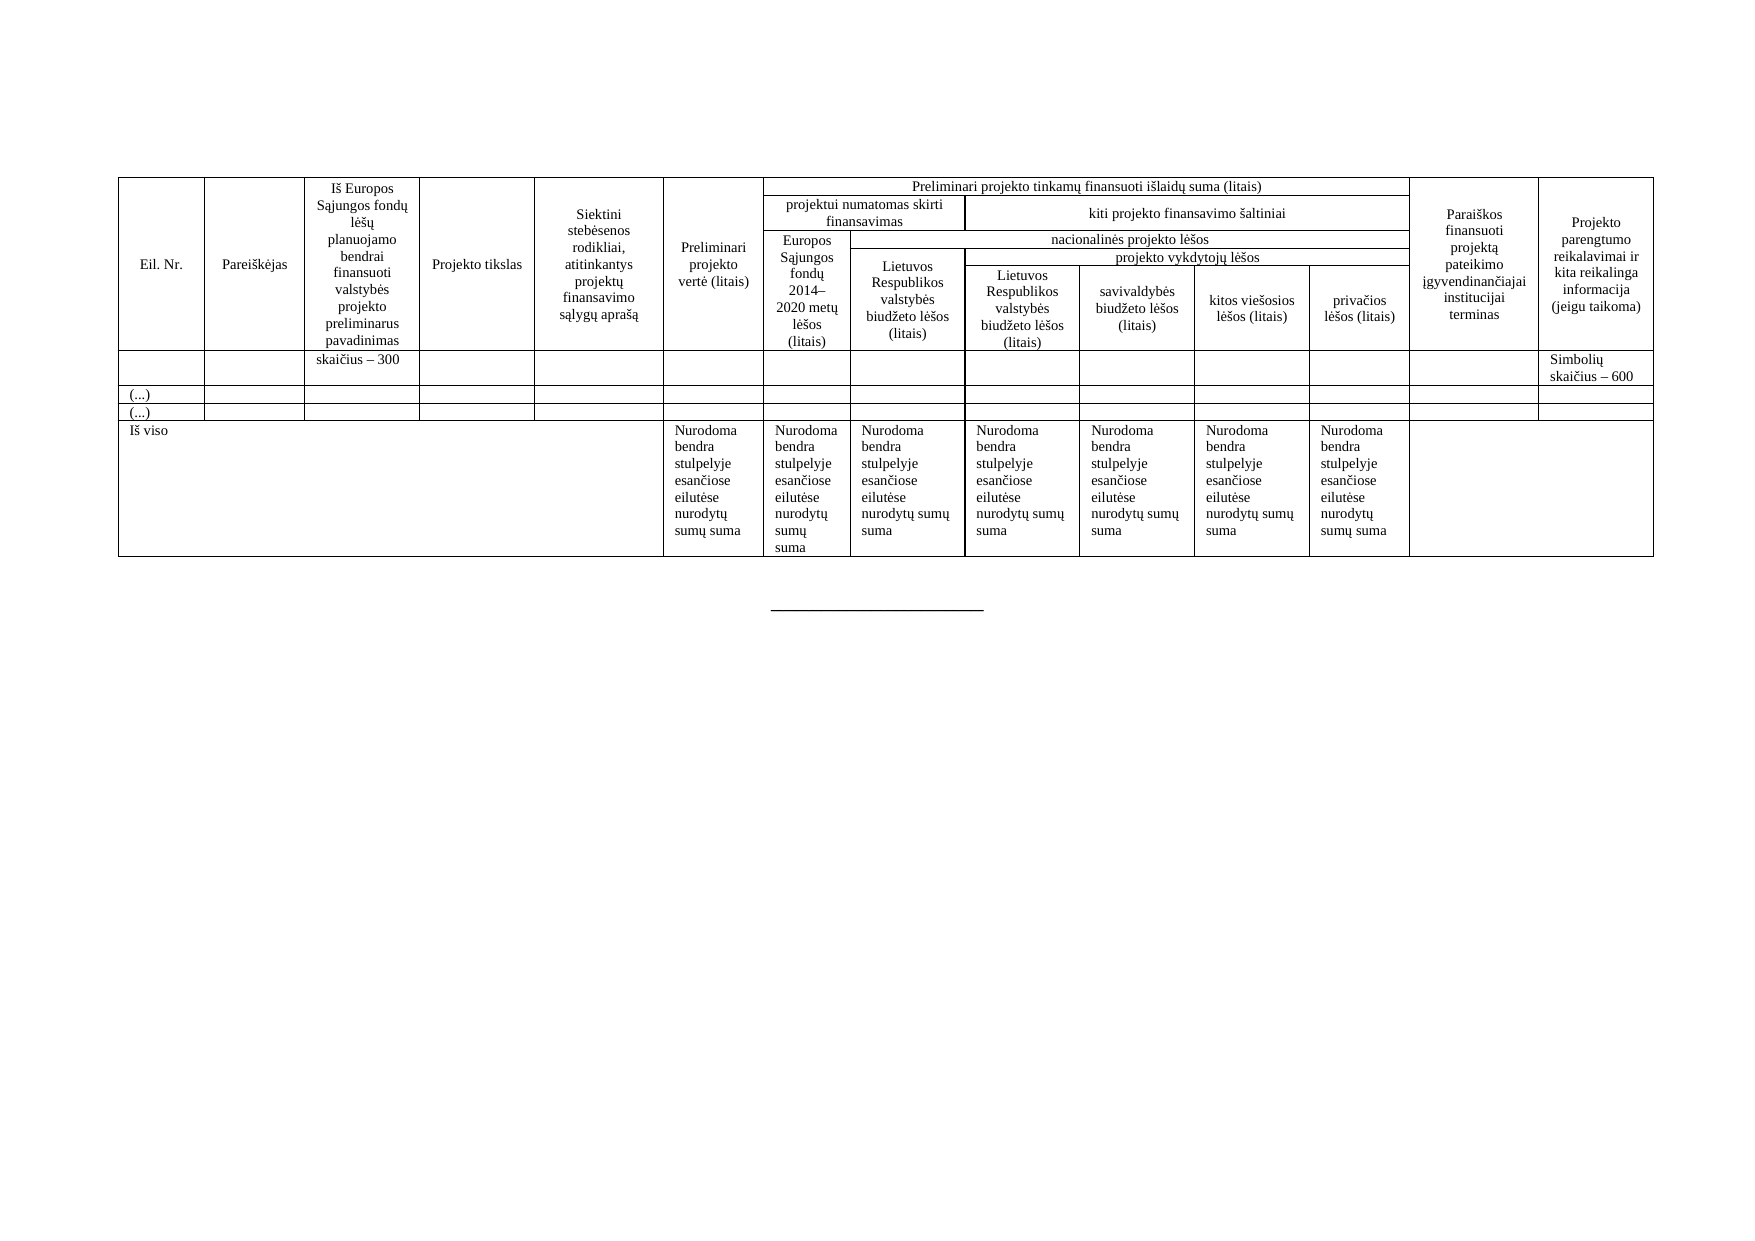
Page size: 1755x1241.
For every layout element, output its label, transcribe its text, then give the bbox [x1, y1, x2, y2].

table_cell [305, 404, 419, 420]
table_cell [966, 386, 1079, 402]
table_cell [420, 351, 534, 385]
table_cell [205, 386, 304, 402]
table_cell [534, 421, 663, 556]
table_cell [420, 386, 534, 402]
table_header Eil. Nr. [119, 178, 204, 350]
table_header Iš Europos Sąjungos fondų lėšų planuojamo bendrai finansuoti valstybės projekto preliminarus pavadinimas [305, 178, 419, 350]
table_header Preliminari projekto tinkamų finansuoti išlaidų suma (litais) [764, 178, 1409, 195]
table_header Siektini stebėsenos rodikliai, atitinkantys projektų finansavimo sąlygų aprašą [535, 178, 663, 350]
table_cell Nurodoma bendra stulpelyje esančiose eilutėse nurodytų sumų suma [851, 421, 964, 556]
table_cell Lietuvos Respublikos valstybės biudžeto lėšos (litais) [851, 249, 964, 350]
table_cell [205, 351, 304, 385]
table_cell [664, 404, 763, 420]
table_cell [1539, 421, 1653, 556]
table_cell nacionalinės projekto lėšos [851, 231, 1409, 247]
table_cell [1310, 351, 1409, 385]
table_cell Nurodoma bendra stulpelyje esančiose eilutėse nurodytų sumų suma [764, 421, 850, 556]
table_cell kiti projekto finansavimo šaltiniai [966, 196, 1409, 229]
table_cell [205, 404, 304, 420]
table_cell Simbolių skaičius – 600 [1539, 351, 1653, 385]
table_cell Europos Sąjungos fondų 2014–2020 metų lėšos (litais) [764, 231, 850, 350]
table_cell [1195, 404, 1309, 420]
table_cell privačios lėšos (litais) [1310, 266, 1409, 350]
table_cell [764, 404, 850, 420]
table_cell [1410, 421, 1539, 556]
table_cell [1410, 351, 1538, 385]
table_cell [1310, 404, 1409, 420]
table_cell projekto vykdytojų lėšos [966, 249, 1409, 265]
table_cell [305, 386, 419, 402]
table_cell Lietuvos Respublikos valstybės biudžeto lėšos (litais) [966, 266, 1079, 350]
table_cell Nurodoma bendra stulpelyje esančiose eilutėse nurodytų sumų suma [1080, 421, 1194, 556]
table_cell skaičius – 300 [305, 351, 419, 385]
table_header Projekto tikslas [420, 178, 534, 350]
table_cell kitos viešosios lėšos (litais) [1195, 266, 1309, 350]
table_cell [535, 351, 663, 385]
table_cell [420, 421, 534, 556]
table_cell [535, 386, 663, 402]
table_cell Nurodoma bendra stulpelyje esančiose eilutėse nurodytų sumų suma [1310, 421, 1409, 556]
table_cell [1410, 404, 1538, 420]
table_cell [1410, 386, 1538, 402]
table_cell Nurodoma bendra stulpelyje esančiose eilutėse nurodytų sumų suma [966, 421, 1079, 556]
table_cell [966, 404, 1079, 420]
table_cell (...) [119, 404, 204, 420]
text _________________ [118, 585, 1636, 614]
table_cell Nurodoma bendra stulpelyje esančiose eilutėse nurodytų sumų suma [664, 421, 763, 556]
table_cell [664, 351, 763, 385]
table_cell [305, 421, 419, 556]
table_cell [1539, 386, 1653, 402]
table_cell Nurodoma bendra stulpelyje esančiose eilutėse nurodytų sumų suma [1195, 421, 1309, 556]
table_cell [1310, 386, 1409, 402]
table_cell Iš viso [119, 421, 204, 556]
table_cell [664, 386, 763, 402]
table_cell [535, 404, 663, 420]
table_header Paraiškos finansuoti projektą pateikimo įgyvendinančiajai institucijai terminas [1410, 178, 1538, 350]
table_cell [1195, 386, 1309, 402]
table_cell [966, 351, 1079, 385]
table_cell [851, 404, 964, 420]
table_cell [764, 386, 850, 402]
table_cell [1080, 351, 1194, 385]
table_cell [204, 421, 305, 556]
table_header Pareiškėjas [205, 178, 304, 350]
table_cell projektui numatomas skirti finansavimas [764, 196, 964, 229]
table_cell [420, 404, 534, 420]
table_cell [1080, 386, 1194, 402]
table_cell [1539, 404, 1653, 420]
table_header Preliminari projekto vertė (litais) [664, 178, 763, 350]
table_cell (...) [119, 386, 204, 402]
table_cell [851, 351, 964, 385]
table_cell [764, 351, 850, 385]
table_cell [851, 386, 964, 402]
table_cell savivaldybės biudžeto lėšos (litais) [1080, 266, 1194, 350]
table_cell [1195, 351, 1309, 385]
table_cell [119, 351, 204, 385]
table_header Projekto parengtumo reikalavimai ir kita reikalinga informacija (jeigu taikoma) [1539, 178, 1653, 350]
table_cell [1080, 404, 1194, 420]
